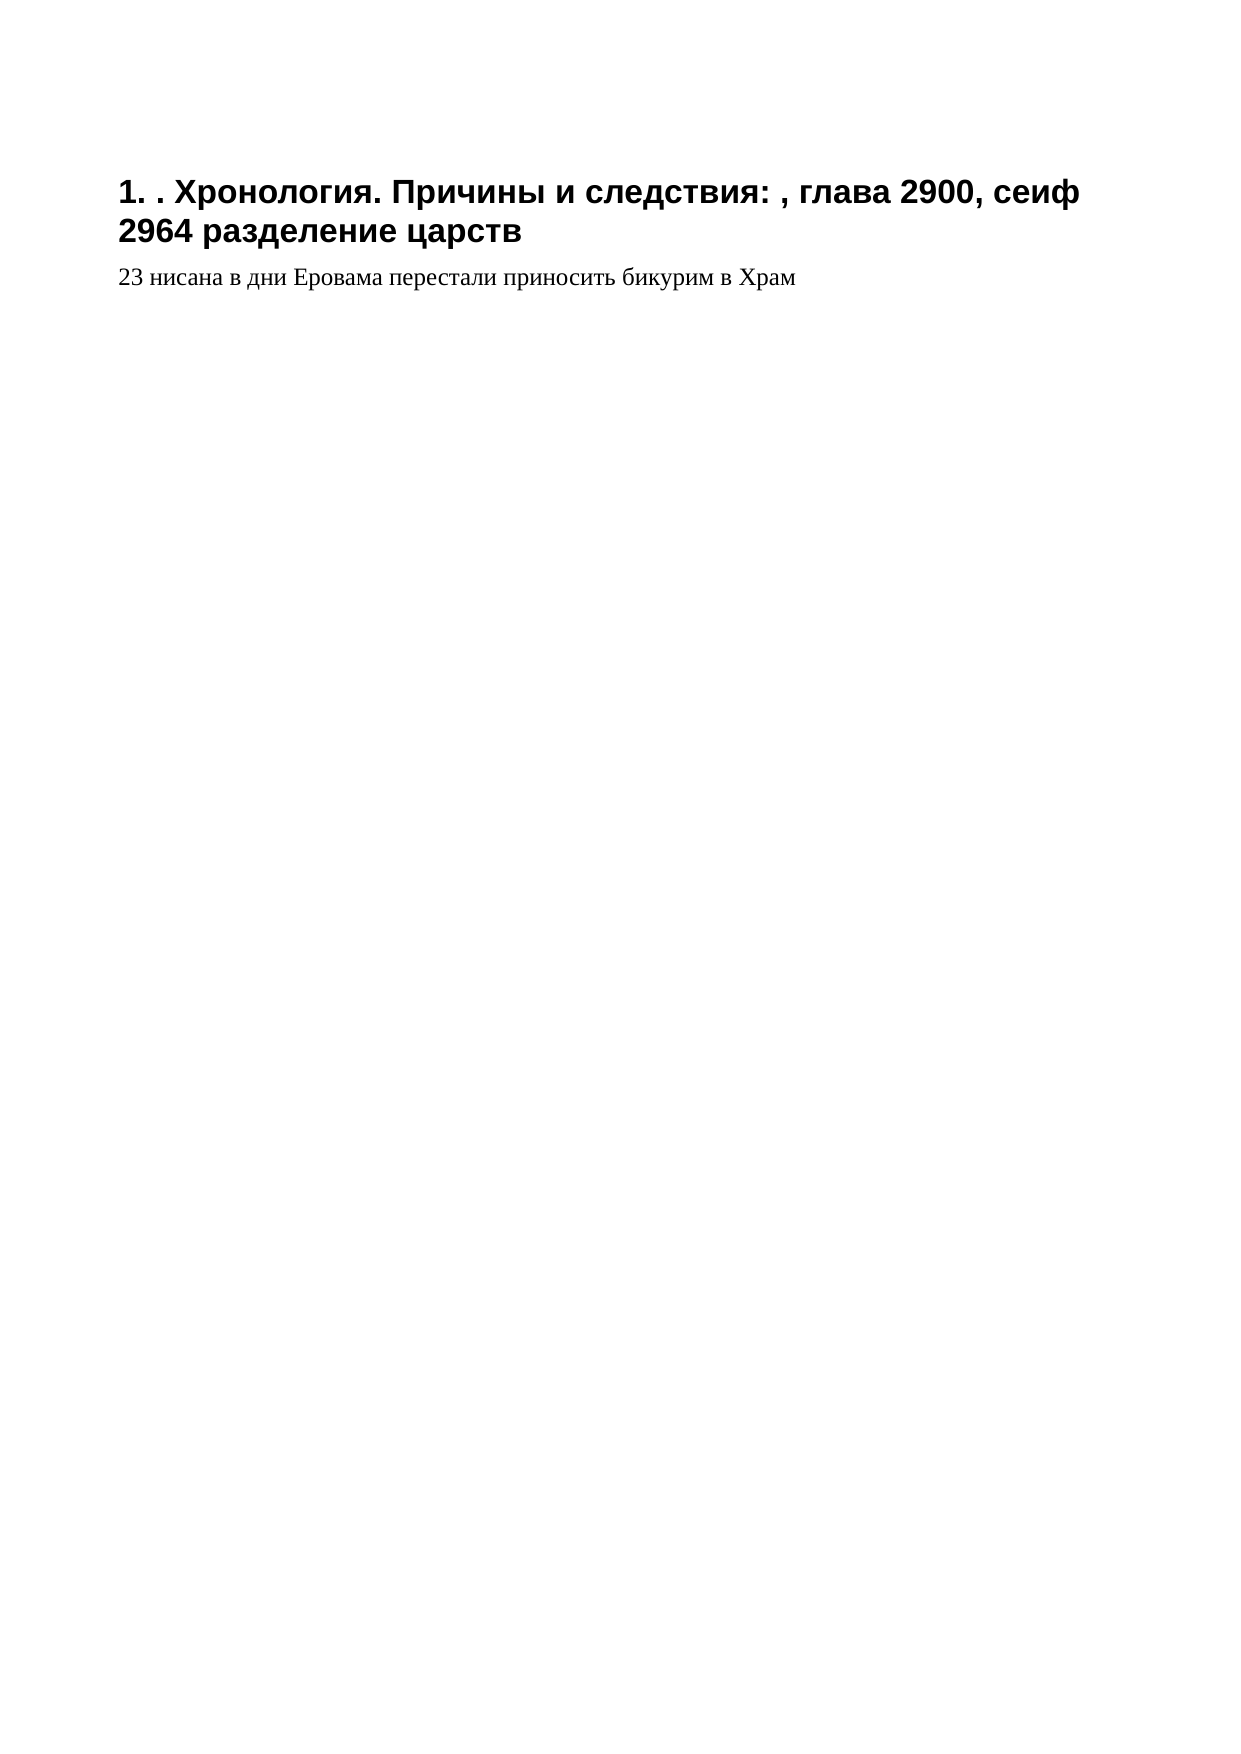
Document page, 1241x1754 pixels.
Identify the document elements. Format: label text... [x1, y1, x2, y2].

text 23 нисана в дни Еровама перестали приносить бикурим в Храм [118, 176, 1122, 204]
subtitle . Хронология. Причины и следствия: , глава 2900, сеиф 2964 разделение царств [118, 147, 1122, 176]
